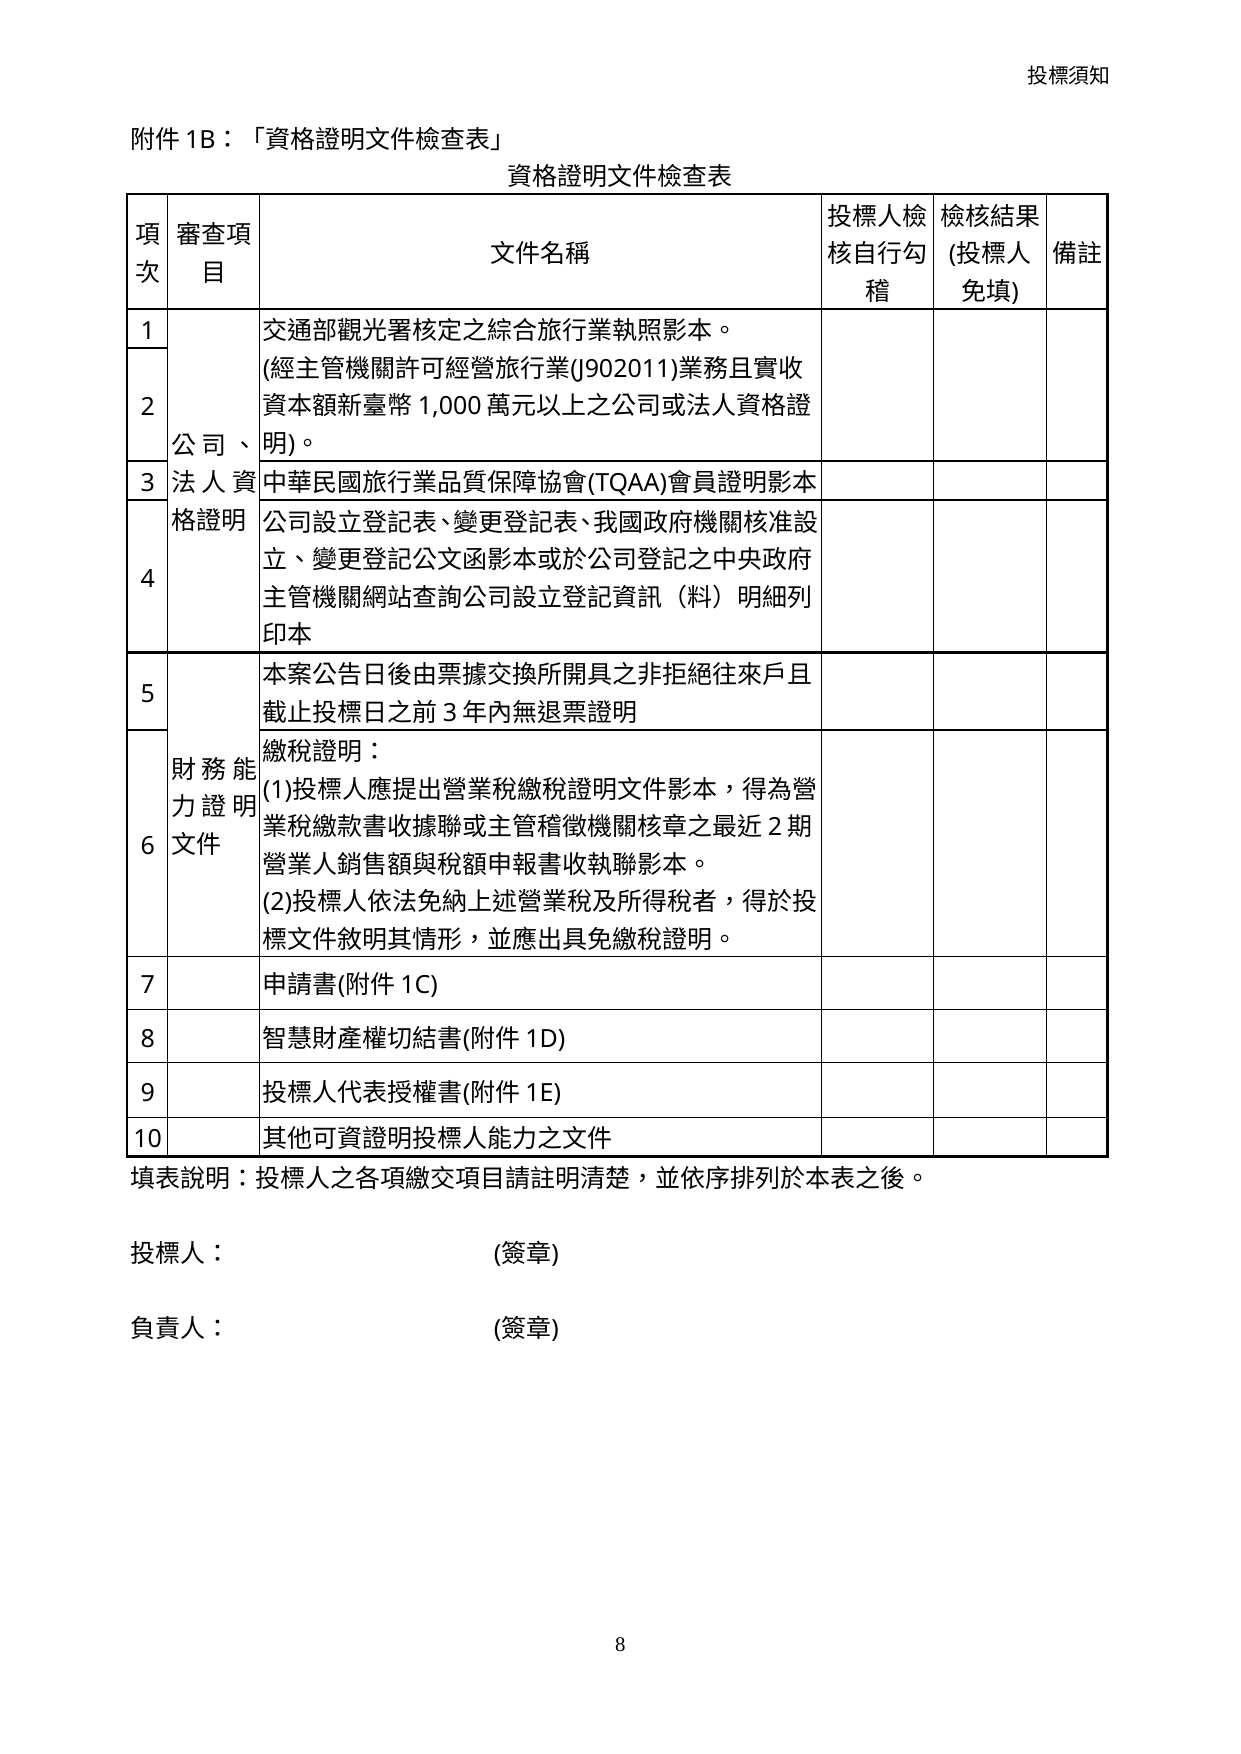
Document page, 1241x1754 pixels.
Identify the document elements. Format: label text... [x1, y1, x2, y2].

table_cell [822, 957, 933, 1008]
table_cell [822, 1010, 933, 1062]
table_cell 本案公告日後由票據交換所開具之非拒絕往來戶且截止投標日之前3年內無退票證明 [260, 654, 821, 728]
table_cell [168, 1063, 259, 1117]
table_cell [1047, 1010, 1106, 1062]
table_header 審查項目 [168, 195, 259, 308]
text 填表說明：投標人之各項繳交項目請註明清楚，並依序排列於本表之後。 [130, 1157, 1110, 1195]
table_cell 9 [128, 1063, 167, 1117]
table_cell [822, 501, 933, 651]
table_cell 其他可資證明投標人能力之文件 [260, 1118, 821, 1155]
table_cell [1047, 654, 1106, 728]
table_cell 公司設立登記表、變更登記表、我國政府機關核准設立、變更登記公文函影本或於公司登記之中央政府主管機關網站查詢公司設立登記資訊（料）明細列印本 [260, 501, 821, 651]
table_cell 繳稅證明： (1)投標人應提出營業稅繳稅證明文件影本，得為營業稅繳款書收據聯或主管稽徵機關核章之最近2期營業人銷售額與稅額申報書收執聯影本。 (2)投標人依法免納上述營業稅及所得稅者，得於投標文件敘明其情形，並應出具免繳稅證明。 [260, 731, 821, 956]
table_cell [1047, 1118, 1106, 1155]
table_cell [934, 310, 1046, 460]
table_header 備註 [1047, 195, 1106, 308]
table_header 項次 [128, 195, 167, 308]
table_cell 中華民國旅行業品質保障協會(TQAA)會員證明影本 [260, 462, 821, 499]
table_cell [822, 1118, 933, 1155]
table_cell [822, 1063, 933, 1117]
table_cell [1047, 957, 1106, 1008]
table_cell 1 [128, 310, 167, 347]
table_cell [1047, 462, 1106, 499]
table_header 文件名稱 [260, 195, 821, 308]
table_cell 6 [128, 731, 167, 956]
table_cell 公司、法人資格證明 [168, 310, 259, 651]
text 資格證明文件檢查表 [130, 156, 1110, 193]
table_cell [1047, 1063, 1106, 1117]
table_cell [934, 1010, 1046, 1062]
table_cell [934, 731, 1046, 956]
table_cell [822, 462, 933, 499]
table_cell [934, 957, 1046, 1008]
text 投標人： (簽章) [130, 1232, 1110, 1270]
table_cell 10 [128, 1118, 167, 1155]
table_cell [1047, 310, 1106, 460]
table_cell [1047, 501, 1106, 651]
table_cell [1047, 731, 1106, 956]
table_cell 4 [128, 501, 167, 651]
table_cell [168, 957, 259, 1008]
table_cell 智慧財產權切結書(附件1D) [260, 1010, 821, 1062]
table_cell 投標人代表授權書(附件1E) [260, 1063, 821, 1117]
table_cell [934, 654, 1046, 728]
text 附件1B：「資格證明文件檢查表」 [130, 118, 1110, 156]
table_cell 交通部觀光署核定之綜合旅行業執照影本。 (經主管機關許可經營旅行業(J902011)業務且實收資本額新臺幣1,000萬元以上之公司或法人資格證明)。 [260, 310, 821, 460]
text 負責人： (簽章) [130, 1307, 1110, 1345]
table_header 投標人檢核自行勾稽 [822, 195, 933, 308]
table_cell 3 [128, 462, 167, 499]
table_cell [934, 501, 1046, 651]
table_cell 7 [128, 957, 167, 1008]
table_cell [168, 1118, 259, 1155]
table_cell 5 [128, 654, 167, 728]
table_cell 財務能力證明文件 [168, 654, 259, 956]
table_cell [822, 654, 933, 728]
table_cell [168, 1010, 259, 1062]
table_cell [934, 462, 1046, 499]
table_cell [934, 1118, 1046, 1155]
table_cell 2 [128, 349, 167, 460]
table_cell [934, 1063, 1046, 1117]
table_cell 申請書(附件1C) [260, 957, 821, 1008]
table_cell [822, 731, 933, 956]
table_header 檢核結果 (投標人免填) [934, 195, 1046, 308]
table_cell 8 [128, 1010, 167, 1062]
table_cell [822, 310, 933, 460]
